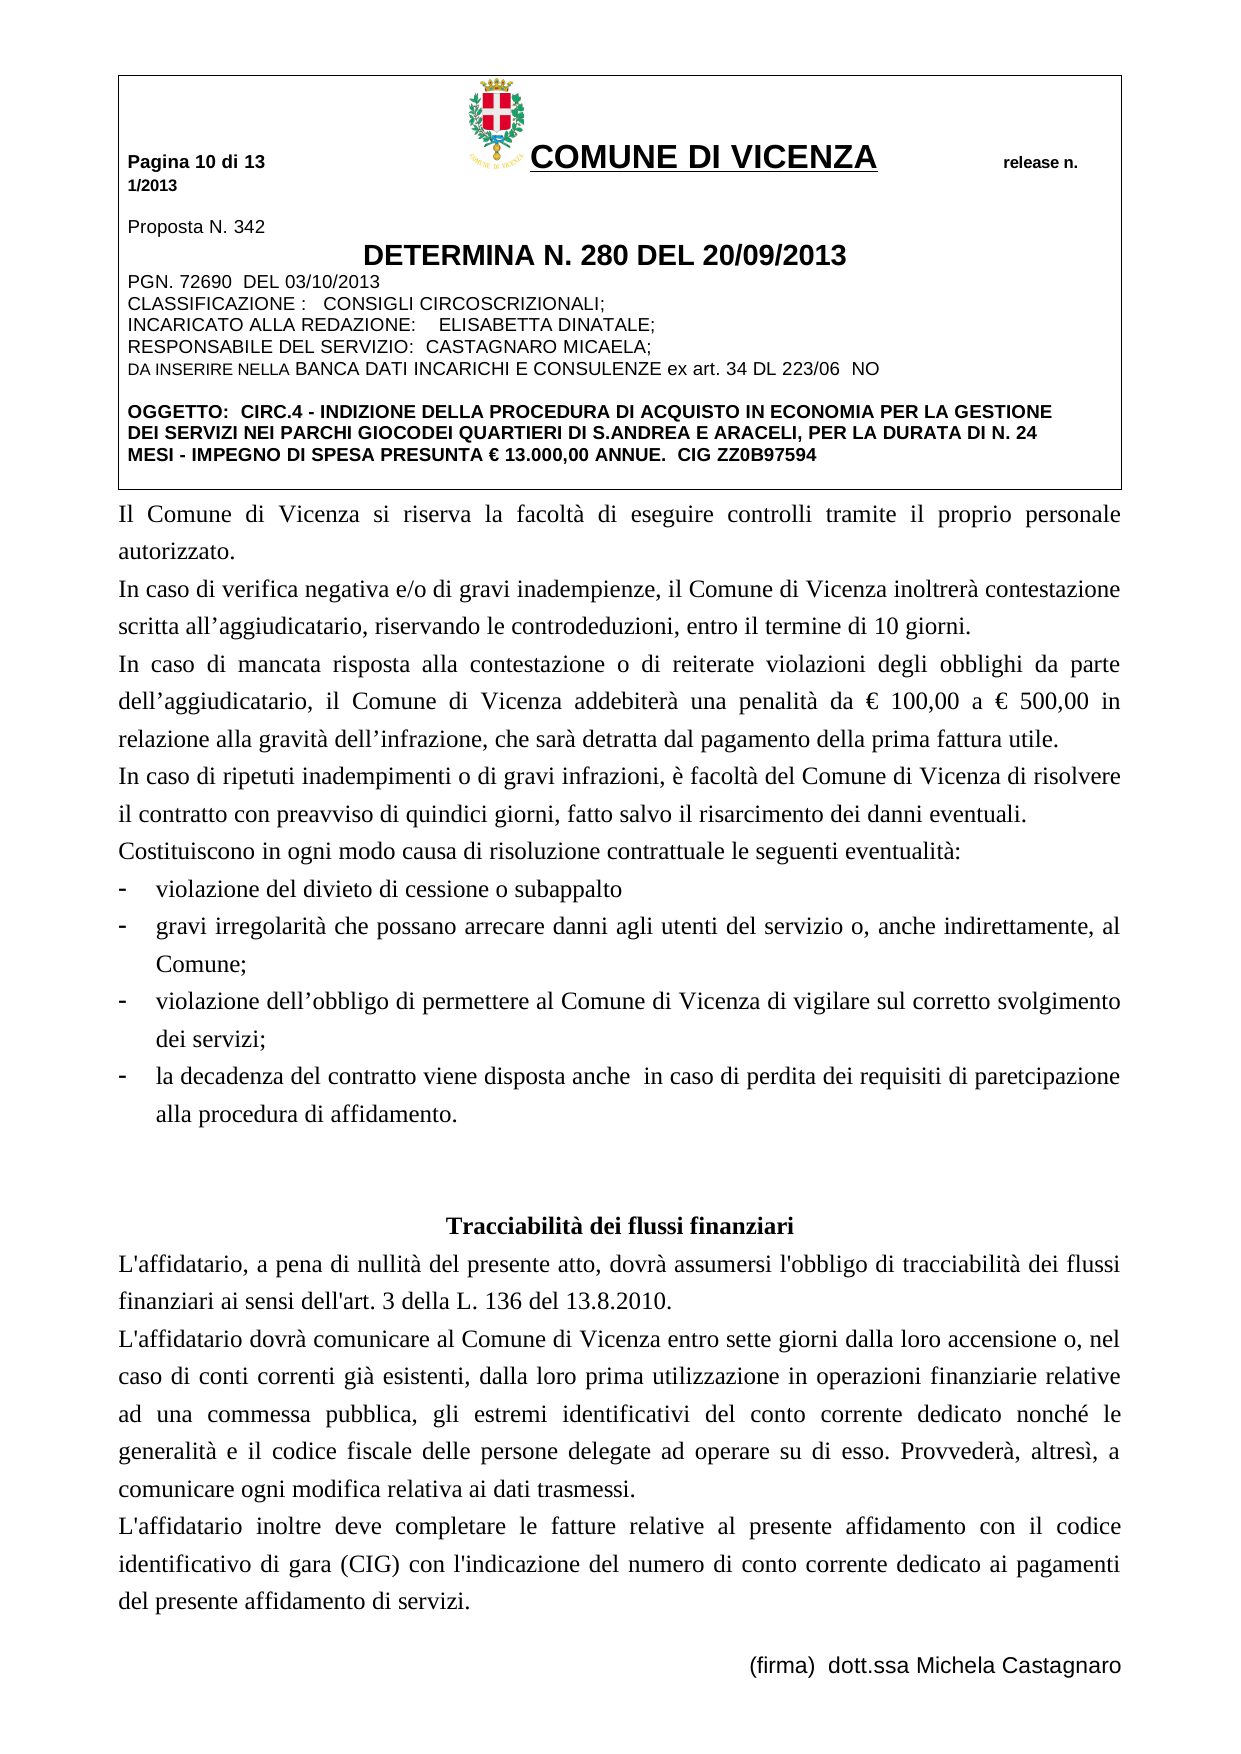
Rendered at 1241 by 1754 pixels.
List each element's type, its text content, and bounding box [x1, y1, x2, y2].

text L'affidatario dovrà comunicare al Comune di Vicenza entro sette giorni dalla loro accensione o, nel caso di conti correnti già esistenti, dalla loro prima utilizzazione in operazioni finanziarie relative ad una commessa pubblica, gli estremi identificativi del conto corrente dedicato nonché le generalità e il codice fiscale delle persone delegate ad operare su di esso. Provvederà, altresì, a comunicare ogni modifica relativa ai dati trasmessi. [118, 1315, 1122, 1502]
text In caso di ripetuti inadempimenti o di gravi infrazioni, è facoltà del Comune di Vicenza di risolvere il contratto con preavviso di quindici giorni, fatto salvo il risarcimento dei danni eventuali. [118, 752, 1122, 827]
text L'affidatario inoltre deve completare le fatture relative al presente affidamento con il codice identificativo di gara (CIG) con l'indicazione del numero di conto corrente dedicato ai pagamenti del presente affidamento di servizi. [118, 1502, 1122, 1615]
list violazione del divieto di cessione o subappalto [118, 865, 1122, 902]
list violazione dell’obbligo di permettere al Comune di Vicenza di vigilare sul corretto svolgimento dei servizi; [118, 977, 1122, 1052]
list gravi irregolarità che possano arrecare danni agli utenti del servizio o, anche indirettamente, al Comune; [118, 902, 1122, 977]
text Il Comune di Vicenza si riserva la facoltà di eseguire controlli tramite il proprio personale autorizzato. [118, 490, 1122, 565]
text Costituiscono in ogni modo causa di risoluzione contrattuale le seguenti eventualità: [118, 827, 1122, 865]
text L'affidatario, a pena di nullità del presente atto, dovrà assumersi l'obbligo di tracciabilità dei flussi finanziari ai sensi dell'art. 3 della L. 136 del 13.8.2010. [118, 1240, 1122, 1315]
text In caso di verifica negativa e/o di gravi inadempienze, il Comune di Vicenza inoltrerà contestazione scritta all’aggiudicatario, riservando le controdeduzioni, entro il termine di 10 giorni. [118, 565, 1122, 640]
text Tracciabilità dei flussi finanziari [118, 1202, 1122, 1240]
picture [468, 78, 525, 169]
list la decadenza del contratto viene disposta anche in caso di perdita dei requisiti di paretcipazione alla procedura di affidamento. [118, 1052, 1122, 1127]
text In caso di mancata risposta alla contestazione o di reiterate violazioni degli obblighi da parte dell’aggiudicatario, il Comune di Vicenza addebiterà una penalità da € 100,00 a € 500,00 in relazione alla gravità dell’infrazione, che sarà detratta dal pagamento della prima fattura utile. [118, 640, 1122, 752]
